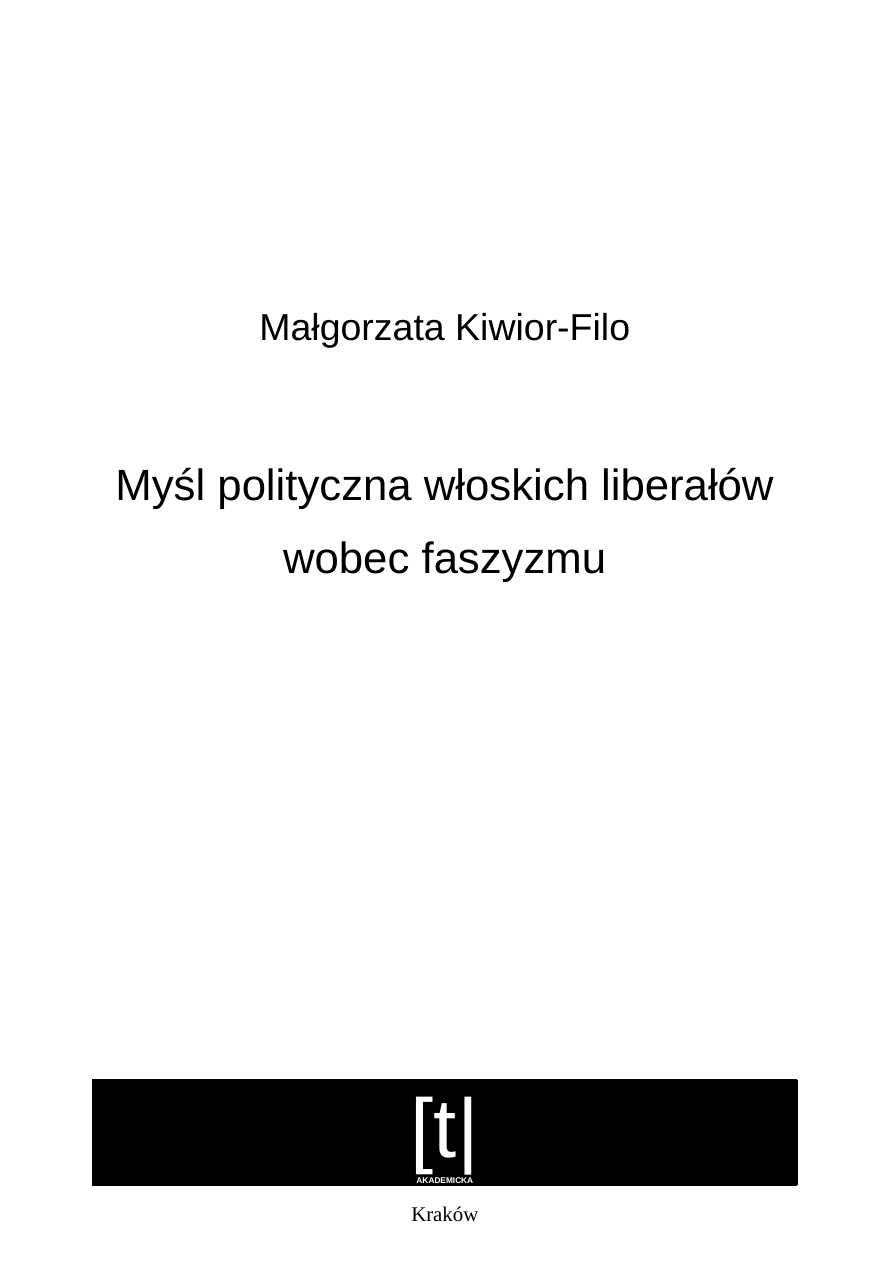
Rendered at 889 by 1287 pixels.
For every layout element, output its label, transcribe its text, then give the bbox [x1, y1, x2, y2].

text Małgorzata Kiwior-Filo [92, 305, 797, 348]
text [t| [93, 1081, 797, 1175]
text Kraków [92, 1202, 797, 1226]
text AKADEMICKA [93, 1175, 797, 1185]
text Myśl polityczna włoskich liberałów wobec faszyzmu [92, 459, 797, 583]
